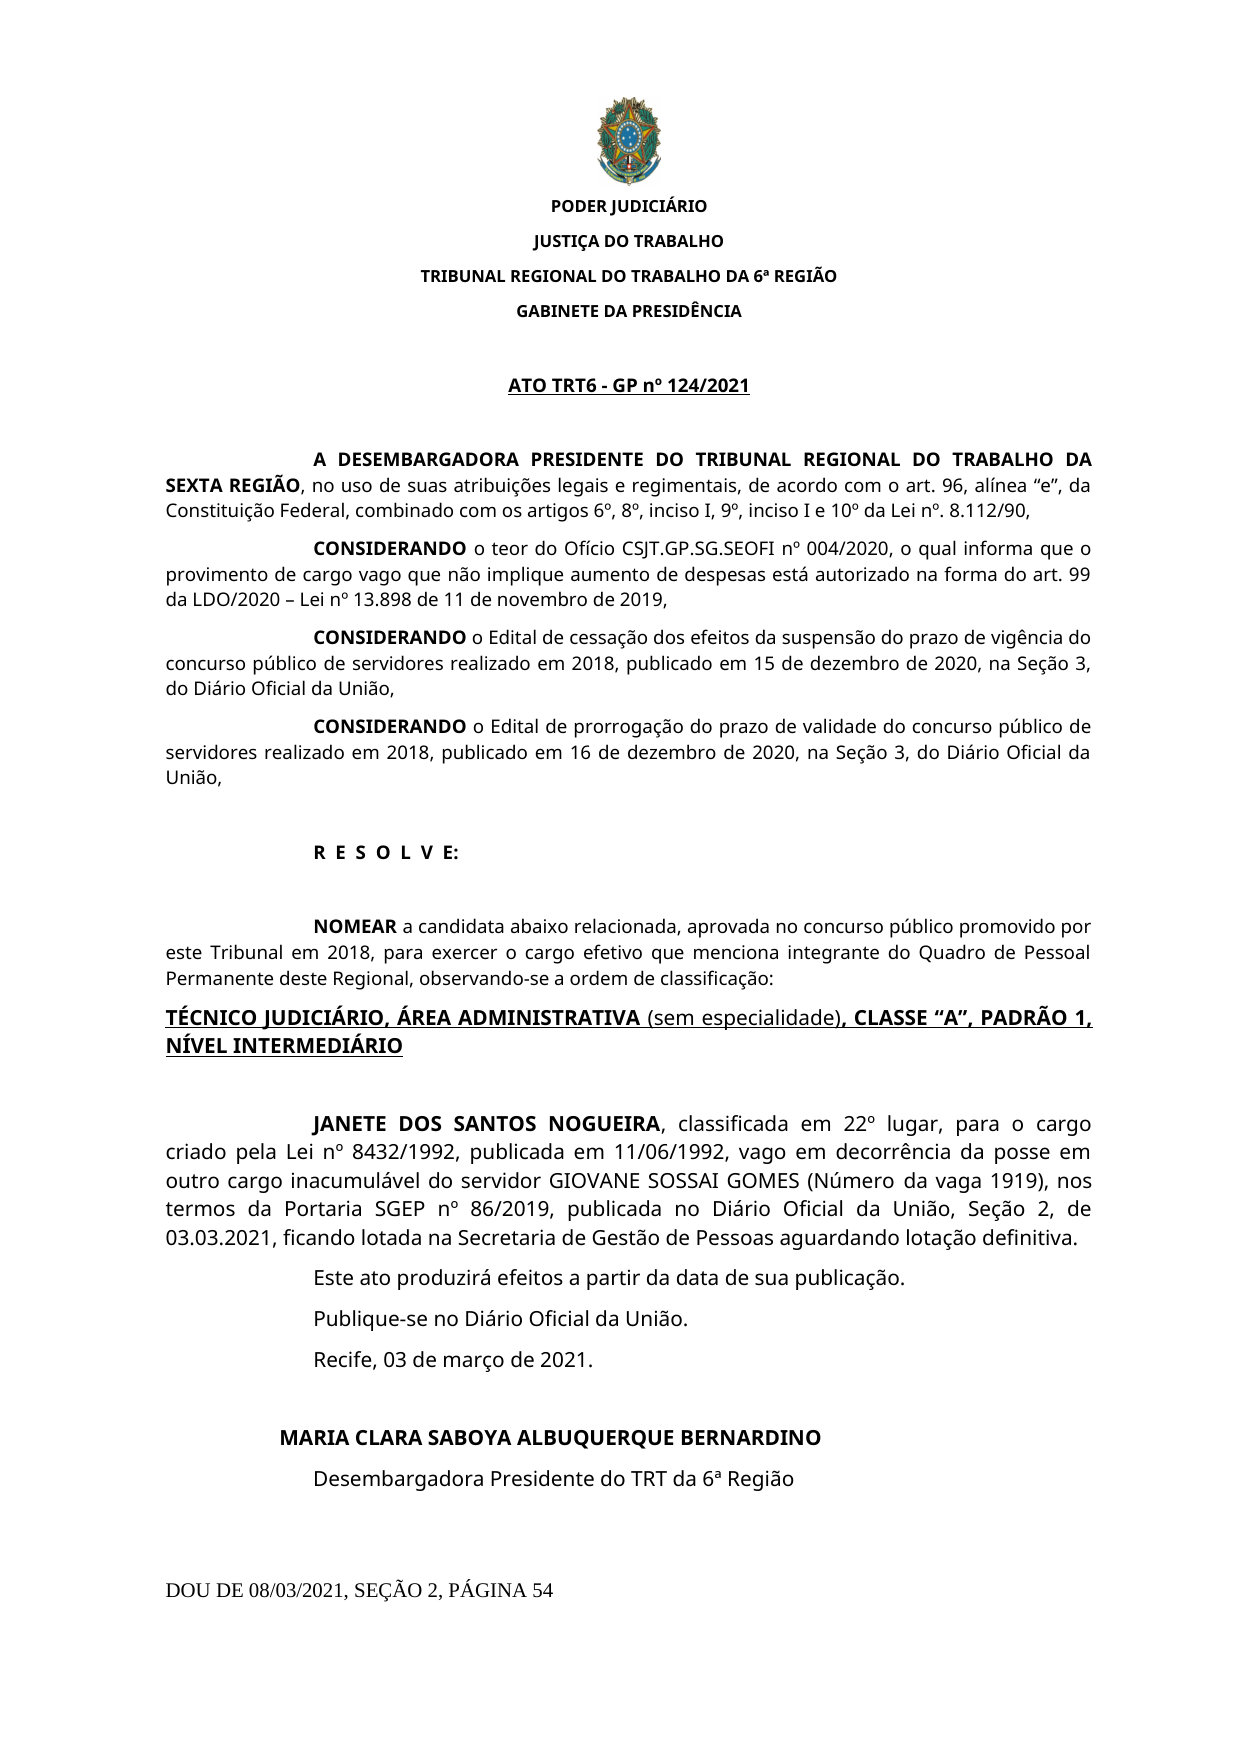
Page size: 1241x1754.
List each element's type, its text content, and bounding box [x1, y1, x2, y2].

picture [597, 97, 661, 186]
text JUSTIÇA DO TRABALHO [165, 230, 1092, 252]
text MARIA CLARA SABOYA ALBUQUERQUE BERNARDINO [165, 1423, 1092, 1451]
text NÍVEL INTERMEDIÁRIO [165, 1028, 1092, 1060]
text CONSIDERANDO o Edital de cessação dos efeitos da suspensão do prazo de vigência do concurso público de servidores realizado em 2018, publicado em 15 de dezembro de 2020, na Seção 3, do Diário Oficial da União, [165, 624, 1092, 701]
text CONSIDERANDO o Edital de prorrogação do prazo de validade do concurso público de servidores realizado em 2018, publicado em 16 de dezembro de 2020, na Seção 3, do Diário Oficial da União, [165, 714, 1092, 790]
text JANETE DOS SANTOS NOGUEIRA, classificada em 22º lugar, para o cargo criado pela Lei nº 8432/1992, publicada em 11/06/1992, vago em decorrência da posse em outro cargo inacumulável do servidor GIOVANE SOSSAI GOMES (Número da vaga 1919), nos termos da Portaria SGEP nº 86/2019, publicada no Diário Oficial da União, Seção 2, de 03.03.2021, ficando lotada na Secretaria de Gestão de Pessoas aguardando lotação definitiva. [165, 1109, 1092, 1251]
text Recife, 03 de março de 2021. [165, 1345, 1092, 1374]
text NOMEAR a candidata abaixo relacionada, aprovada no concurso público promovido por este Tribunal em 2018, para exercer o cargo efetivo que menciona integrante do Quadro de Pessoal Permanente deste Regional, observando-se a ordem de classificação: [165, 914, 1092, 990]
text Este ato produzirá efeitos a partir da data de sua publicação. [165, 1263, 1092, 1292]
text Desembargadora Presidente do TRT da 6ª Região [239, 1464, 1092, 1492]
text GABINETE DA PRESIDÊNCIA [165, 300, 1092, 323]
text DOU DE 08/03/2021, SEÇÃO 2, PÁGINA 54 [165, 1578, 1092, 1602]
text TÉCNICO JUDICIÁRIO, ÁREA ADMINISTRATIVA (sem especialidade), CLASSE “A”, PADRÃO 1, [165, 1003, 1092, 1027]
text Publique-se no Diário Oficial da União. [165, 1304, 1092, 1333]
text CONSIDERANDO o teor do Ofício CSJT.GP.SG.SEOFI nº 004/2020, o qual informa que o provimento de cargo vago que não implique aumento de despesas está autorizado na forma do art. 99 da LDO/2020 – Lei nº 13.898 de 11 de novembro de 2019, [165, 536, 1092, 612]
text A DESEMBARGADORA PRESIDENTE DO TRIBUNAL REGIONAL DO TRABALHO DA SEXTA REGIÃO, no uso de suas atribuições legais e regimentais, de acordo com o art. 96, alínea “e”, da Constituição Federal, combinado com os artigos 6º, 8º, inciso I, 9º, inciso I e 10º da Lei nº. 8.112/90, [165, 446, 1092, 523]
text PODER JUDICIÁRIO [165, 194, 1092, 217]
text TRIBUNAL REGIONAL DO TRABALHO DA 6ª REGIÃO [165, 265, 1092, 288]
text ATO TRT6 - GP nº 124/2021 [165, 372, 1092, 397]
text R E S O L V E: [165, 839, 1092, 865]
